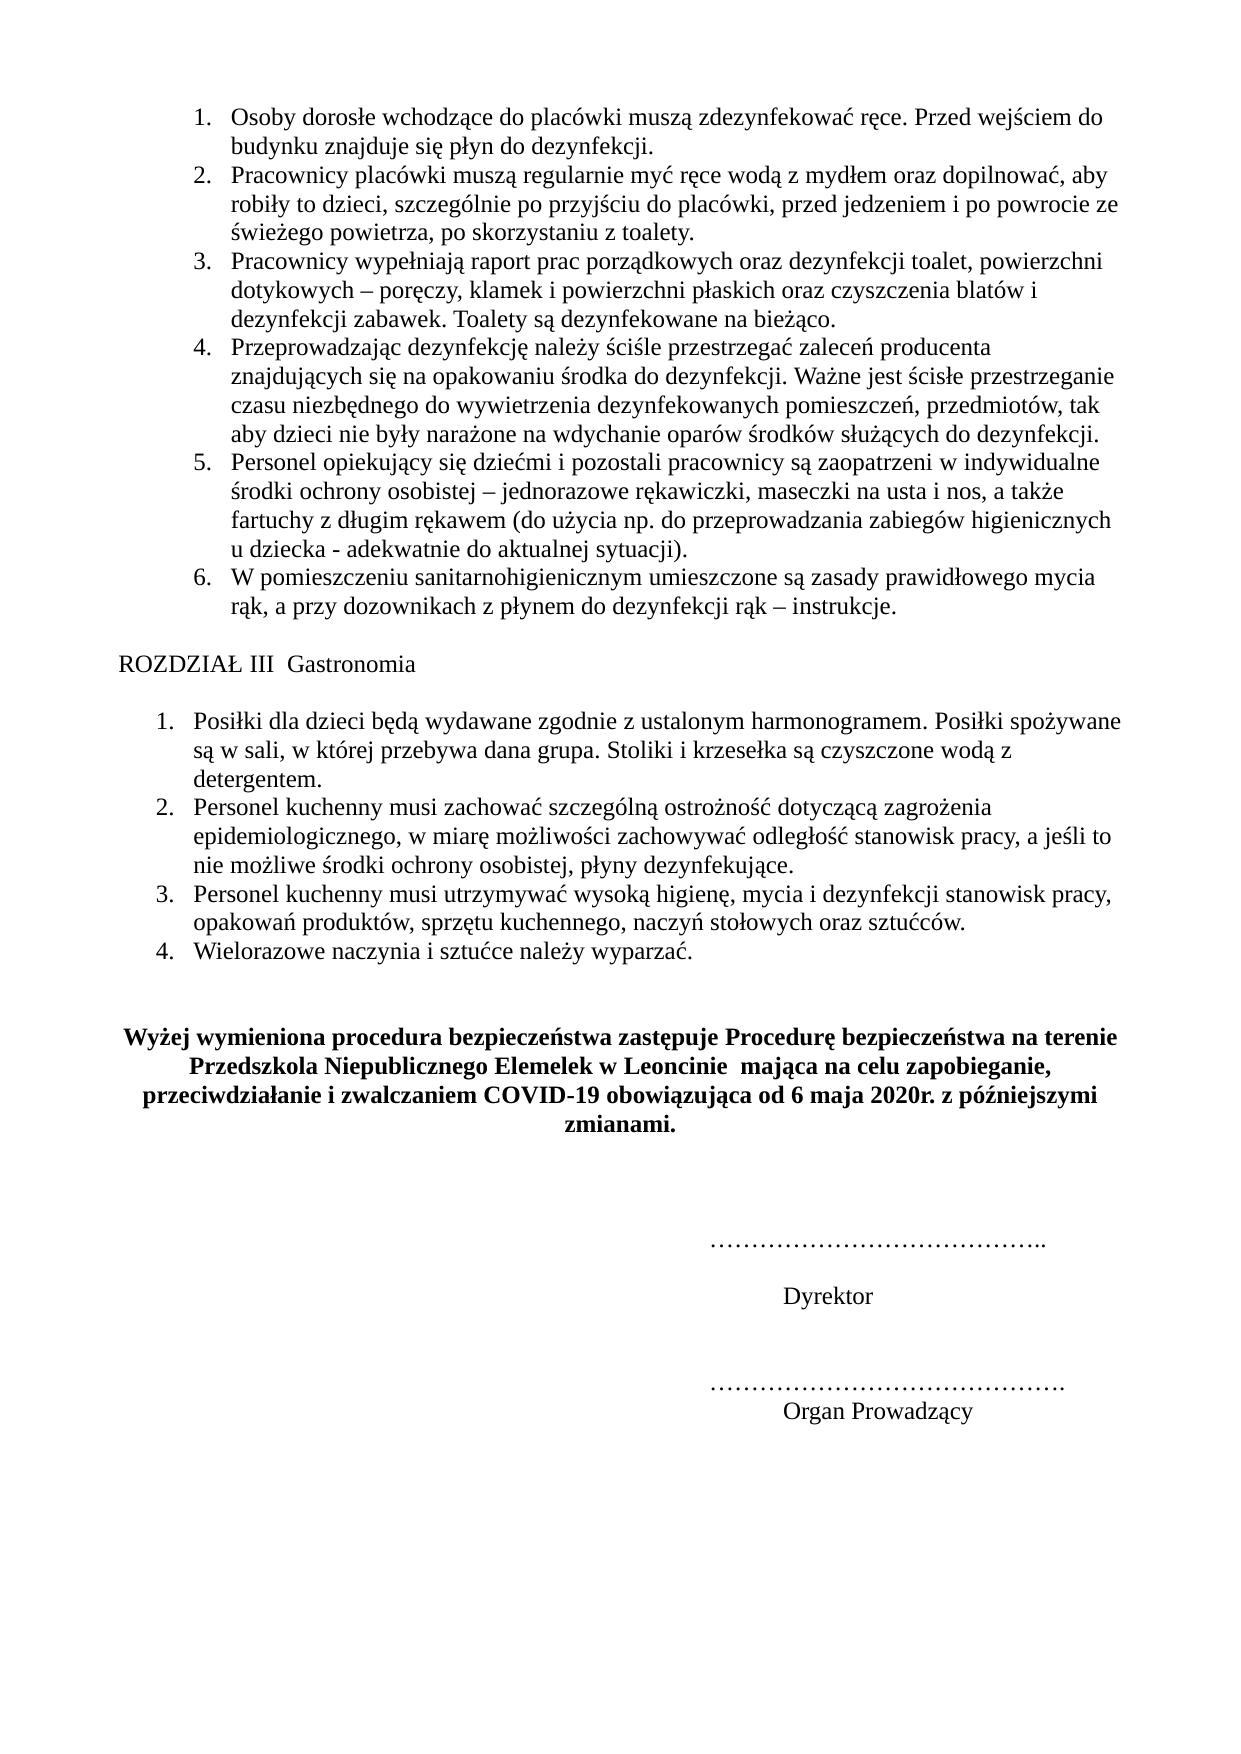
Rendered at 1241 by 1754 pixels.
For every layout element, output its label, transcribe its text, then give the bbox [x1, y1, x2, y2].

list Posiłki dla dzieci będą wydawane zgodnie z ustalonym harmonogramem. Posiłki spożywane są w sali, w której przebywa dana grupa. Stoliki i krzesełka są czyszczone wodą z detergentem. [156, 706, 1122, 792]
text Organ Prowadzący [118, 1396, 1122, 1425]
list Personel kuchenny musi utrzymywać wysoką higienę, mycia i dezynfekcji stanowisk pracy, opakowań produktów, sprzętu kuchennego, naczyń stołowych oraz sztućców. [156, 879, 1122, 936]
list W pomieszczeniu sanitarnohigienicznym umieszczone są zasady prawidłowego mycia rąk, a przy dozownikach z płynem do dezynfekcji rąk – instrukcje. [193, 562, 1122, 620]
list Pracownicy placówki muszą regularnie myć ręce wodą z mydłem oraz dopilnować, aby robiły to dzieci, szczególnie po przyjściu do placówki, przed jedzeniem i po powrocie ze świeżego powietrza, po skorzystaniu z toalety. [193, 160, 1122, 246]
list Personel opiekujący się dziećmi i pozostali pracownicy są zaopatrzeni w indywidualne środki ochrony osobistej – jednorazowe rękawiczki, maseczki na usta i nos, a także fartuchy z długim rękawem (do użycia np. do przeprowadzania zabiegów higienicznych u dziecka - adekwatnie do aktualnej sytuacji). [193, 447, 1122, 562]
list Osoby dorosłe wchodzące do placówki muszą zdezynfekować ręce. Przed wejściem do budynku znajduje się płyn do dezynfekcji. [193, 102, 1122, 160]
text Wyżej wymieniona procedura bezpieczeństwa zastępuje Procedurę bezpieczeństwa na terenie Przedszkola Niepublicznego Elemelek w Leoncinie mająca na celu zapobieganie, przeciwdziałanie i zwalczaniem COVID-19 obowiązująca od 6 maja 2020r. z późniejszymi zmianami. [118, 1022, 1122, 1137]
text Dyrektor [118, 1281, 1122, 1310]
list Przeprowadzając dezynfekcję należy ściśle przestrzegać zaleceń producenta znajdujących się na opakowaniu środka do dezynfekcji. Ważne jest ścisłe przestrzeganie czasu niezbędnego do wywietrzenia dezynfekowanych pomieszczeń, przedmiotów, tak aby dzieci nie były narażone na wdychanie oparów środków służących do dezynfekcji. [193, 332, 1122, 447]
text ……………………………………. [118, 1367, 1122, 1396]
list Wielorazowe naczynia i sztućce należy wyparzać. [156, 936, 1122, 965]
list Pracownicy wypełniają raport prac porządkowych oraz dezynfekcji toalet, powierzchni dotykowych – poręczy, klamek i powierzchni płaskich oraz czyszczenia blatów i dezynfekcji zabawek. Toalety są dezynfekowane na bieżąco. [193, 246, 1122, 332]
text ROZDZIAŁ III Gastronomia [118, 649, 1122, 677]
list Personel kuchenny musi zachować szczególną ostrożność dotyczącą zagrożenia epidemiologicznego, w miarę możliwości zachowywać odległość stanowisk pracy, a jeśli to nie możliwe środki ochrony osobistej, płyny dezynfekujące. [156, 792, 1122, 879]
text ………………………………….. [118, 1224, 1122, 1252]
